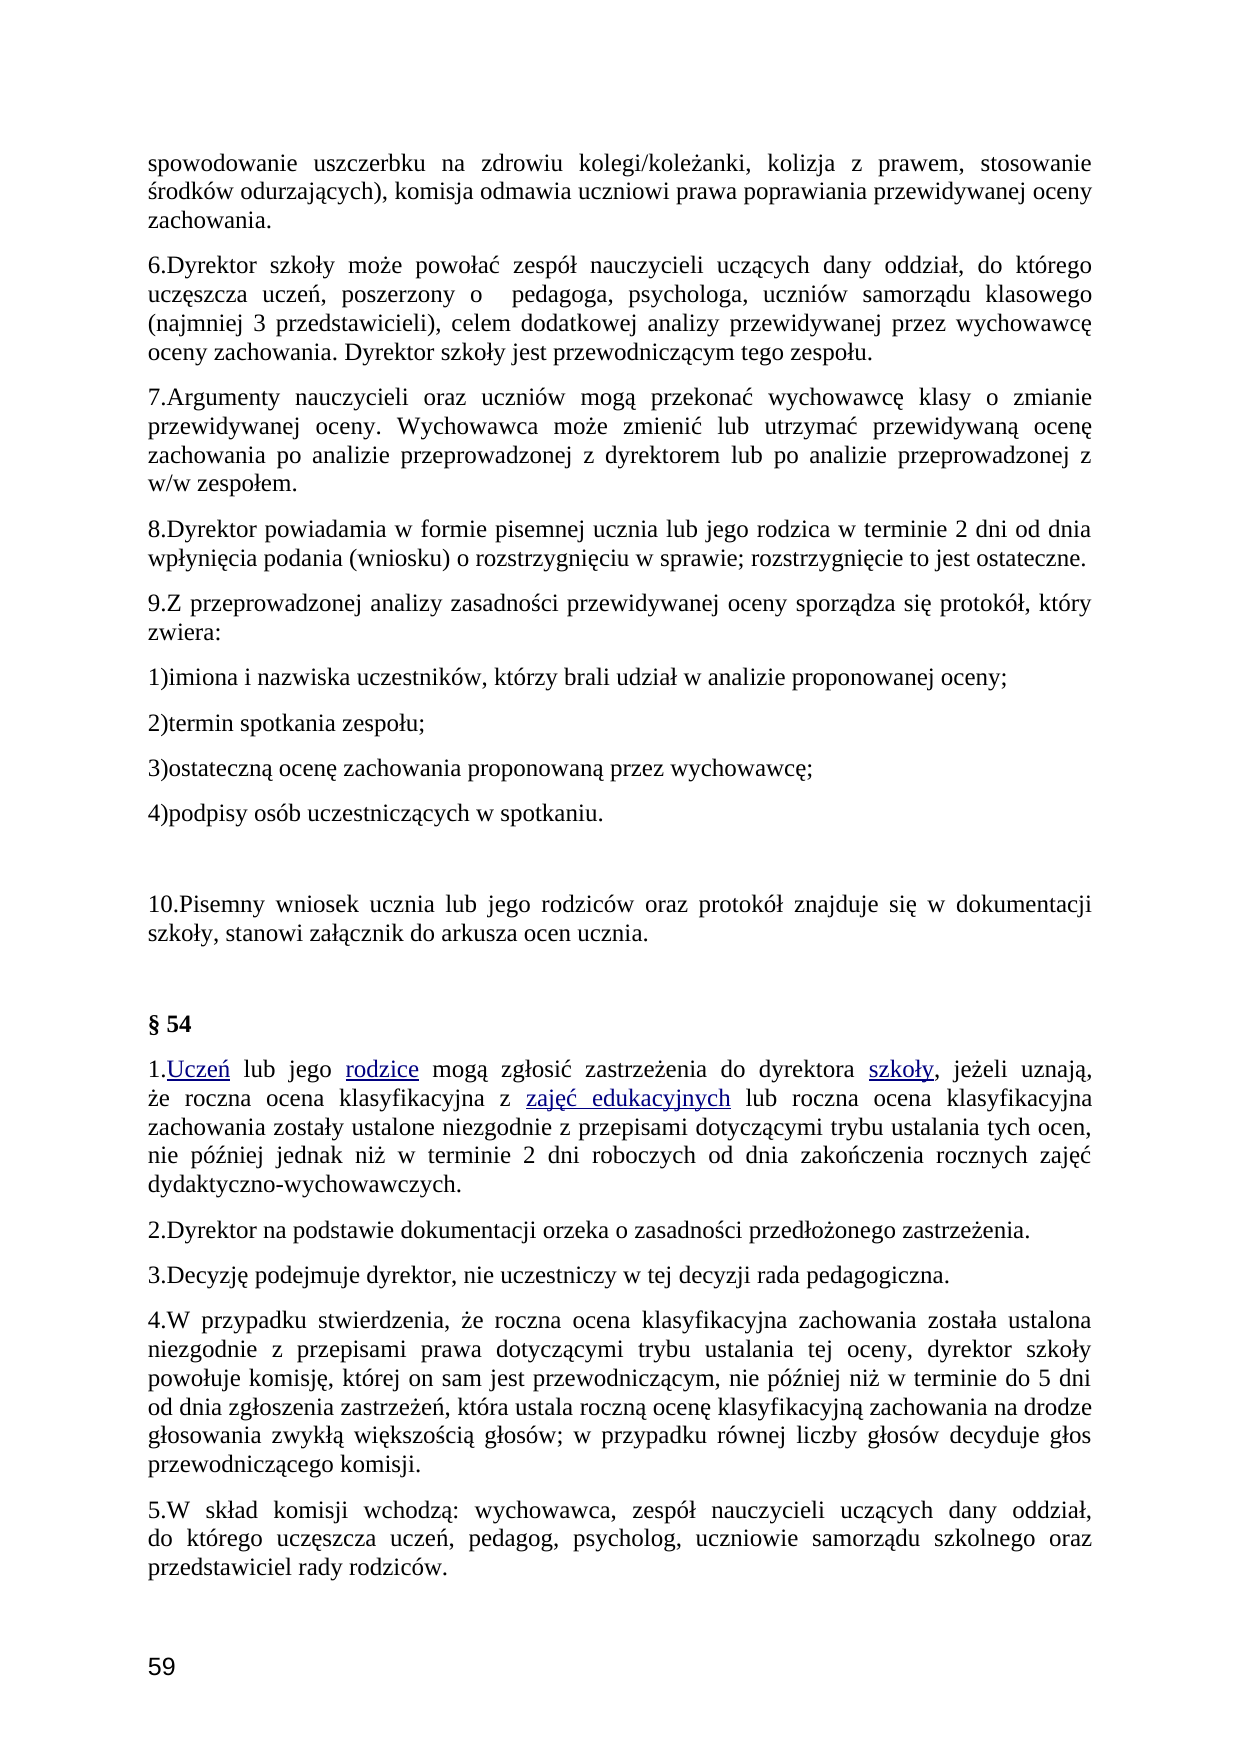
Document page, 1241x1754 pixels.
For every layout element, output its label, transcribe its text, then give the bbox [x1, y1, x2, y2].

text 2.Dyrektor na podstawie dokumentacji orzeka o zasadności przedłożonego zastrzeżenia. [148, 1215, 1093, 1243]
text 4)podpisy osób uczestniczących w spotkaniu. [148, 798, 1093, 827]
text 1)imiona i nazwiska uczestników, którzy brali udział w analizie proponowanej oceny; [148, 662, 1093, 691]
text 3.Decyzję podejmuje dyrektor, nie uczestniczy w tej decyzji rada pedagogiczna. [148, 1260, 1093, 1289]
text 7.Argumenty nauczycieli oraz uczniów mogą przekonać wychowawcę klasy o zmianie przewidywanej oceny. Wychowawca może zmienić lub utrzymać przewidywaną ocenę zachowania po analizie przeprowadzonej z dyrektorem lub po analizie przeprowadzonej z w/w zespołem. [148, 382, 1093, 497]
text 5.W skład komisji wchodzą: wychowawca, zespół nauczycieli uczących dany oddział, do którego uczęszcza uczeń, pedagog, psycholog, uczniowie samorządu szkolnego oraz przedstawiciel rady rodziców. [148, 1495, 1093, 1581]
text 6.Dyrektor szkoły może powołać zespół nauczycieli uczących dany oddział, do którego uczęszcza uczeń, poszerzony o pedagoga, psychologa, uczniów samorządu klasowego (najmniej 3 przedstawicieli), celem dodatkowej analizy przewidywanej przez wychowawcę oceny zachowania. Dyrektor szkoły jest przewodniczącym tego zespołu. [148, 251, 1093, 366]
text 1.Uczeń lub jego rodzice mogą zgłosić zastrzeżenia do dyrektora szkoły, jeżeli uznają, że roczna ocena klasyfikacyjna z zajęć edukacyjnych lub roczna ocena klasyfikacyjna zachowania zostały ustalone niezgodnie z przepisami dotyczącymi trybu ustalania tych ocen, nie później jednak niż w terminie 2 dni roboczych od dnia zakończenia rocznych zajęć dydaktyczno-wychowawczych. [148, 1054, 1093, 1198]
text 10.Pisemny wniosek ucznia lub jego rodziców oraz protokół znajduje się w dokumentacji szkoły, stanowi załącznik do arkusza ocen ucznia. [148, 889, 1093, 947]
text 3)ostateczną ocenę zachowania proponowaną przez wychowawcę; [148, 753, 1093, 782]
text 4.W przypadku stwierdzenia, że roczna ocena klasyfikacyjna zachowania została ustalona niezgodnie z przepisami prawa dotyczącymi trybu ustalania tej oceny, dyrektor szkoły powołuje komisję, której on sam jest przewodniczącym, nie później niż w terminie do 5 dni od dnia zgłoszenia zastrzeżeń, która ustala roczną ocenę klasyfikacyjną zachowania na drodze głosowania zwykłą większością głosów; w przypadku równej liczby głosów decyduje głos przewodniczącego komisji. [148, 1306, 1093, 1478]
text 9.Z przeprowadzonej analizy zasadności przewidywanej oceny sporządza się protokół, który zwiera: [148, 588, 1093, 646]
text 2)termin spotkania zespołu; [148, 708, 1093, 736]
text 8.Dyrektor powiadamia w formie pisemnej ucznia lub jego rodzica w terminie 2 dni od dnia wpłynięcia podania (wniosku) o rozstrzygnięciu w sprawie; rozstrzygnięcie to jest ostateczne. [148, 514, 1093, 571]
text spowodowanie uszczerbku na zdrowiu kolegi/koleżanki, kolizja z prawem, stosowanie środków odurzających), komisja odmawia uczniowi prawa poprawiania przewidywanej oceny zachowania. [148, 148, 1093, 234]
text § 54 [148, 1009, 1093, 1038]
